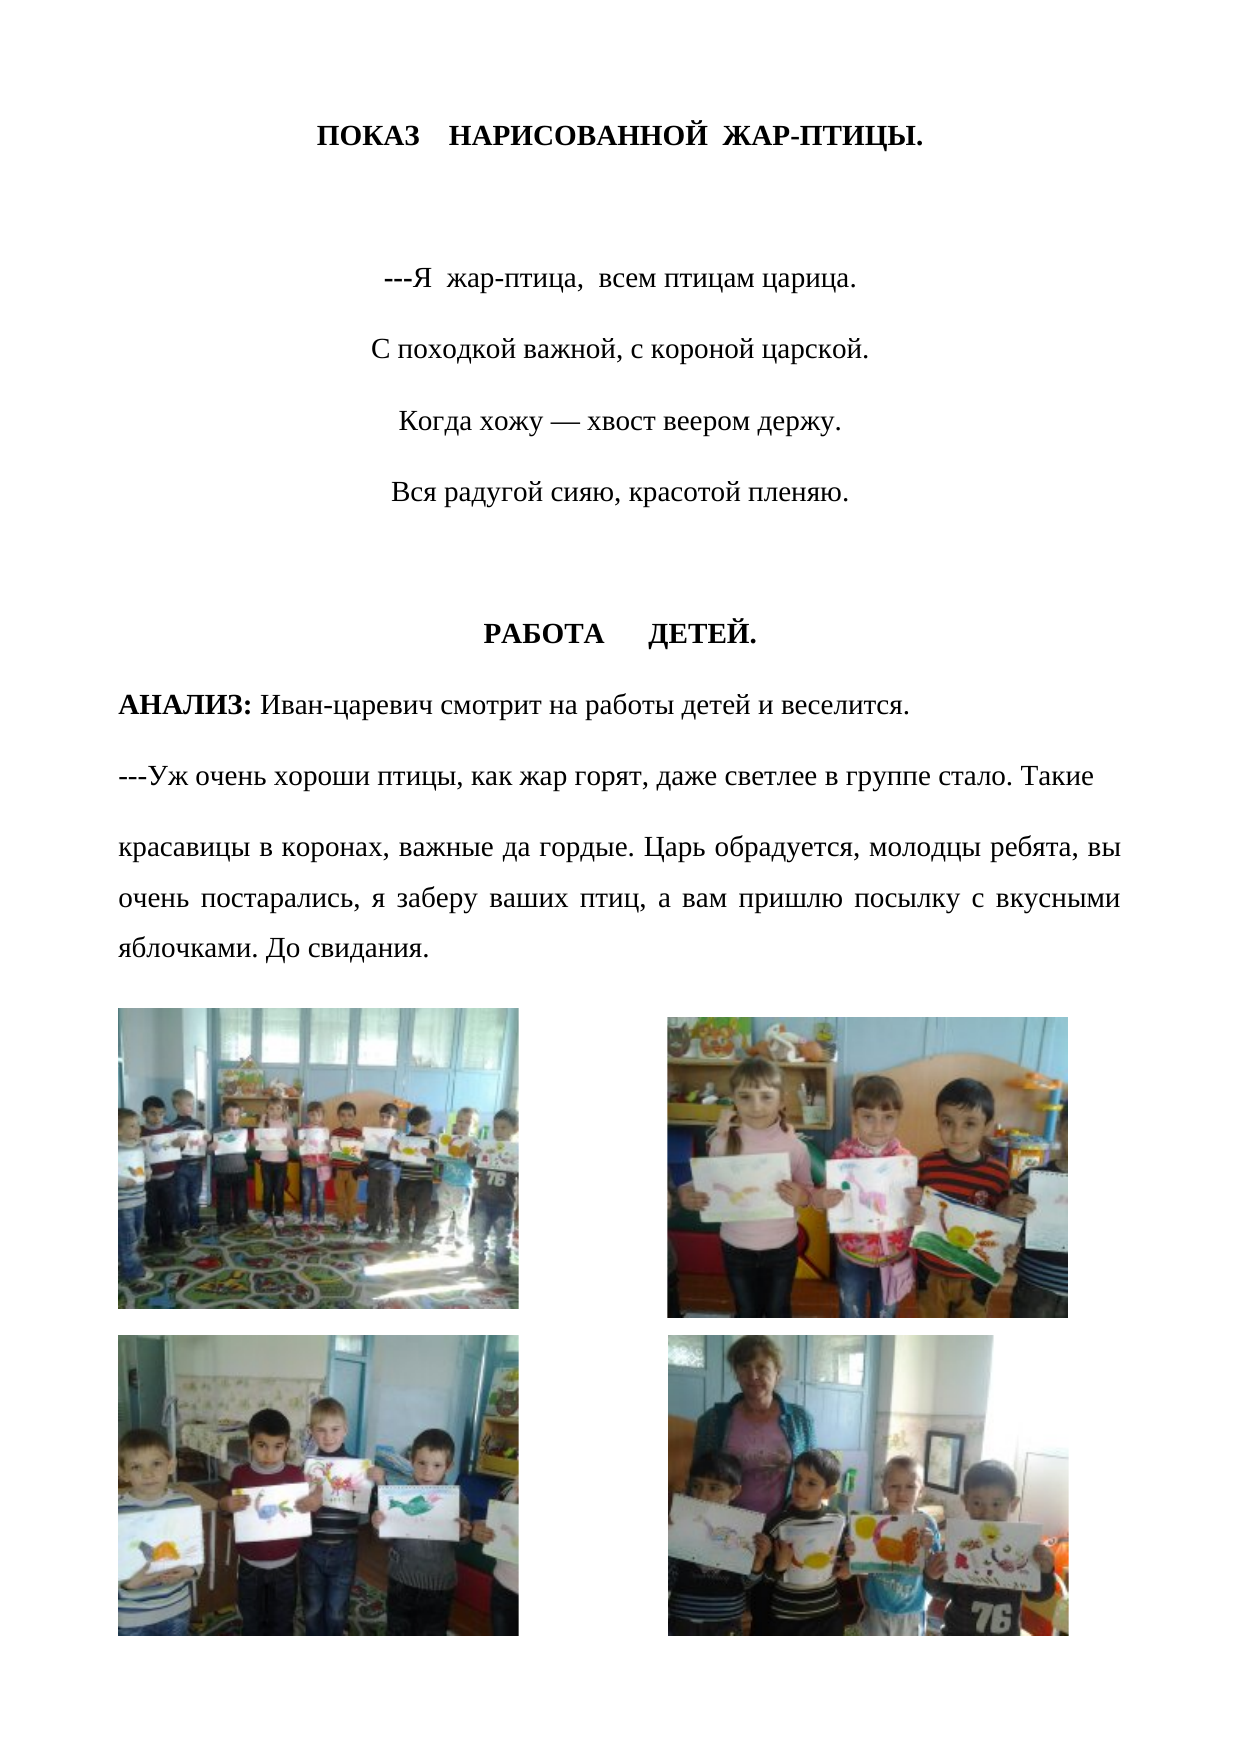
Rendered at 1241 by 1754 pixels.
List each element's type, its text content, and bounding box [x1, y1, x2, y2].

text Когда хожу — хвост веером держу. [118, 403, 1122, 436]
text красавицы в коронах, важные да гордые. Царь обрадуется, молодцы ребята, вы очень постарались, я заберу ваших птиц, а вам пришлю посылку с вкусными яблочками. До свидания. [118, 829, 1122, 964]
text АНАЛИЗ: Иван-царевич смотрит на работы детей и веселится. [118, 687, 1122, 721]
text Вся радугой сияю, красотой пленяю. [118, 474, 1122, 507]
text ПОКАЗ НАРИСОВАННОЙ ЖАР-ПТИЦЫ. [118, 118, 1122, 152]
text С походкой важной, с короной царской. [118, 332, 1122, 365]
text ---Уж очень хороши птицы, как жар горят, даже светлее в группе стало. Такие [118, 758, 1122, 792]
text РАБОТА ДЕТЕЙ. [118, 616, 1122, 650]
text ---Я жар-птица, всем птицам царица. [118, 260, 1122, 294]
